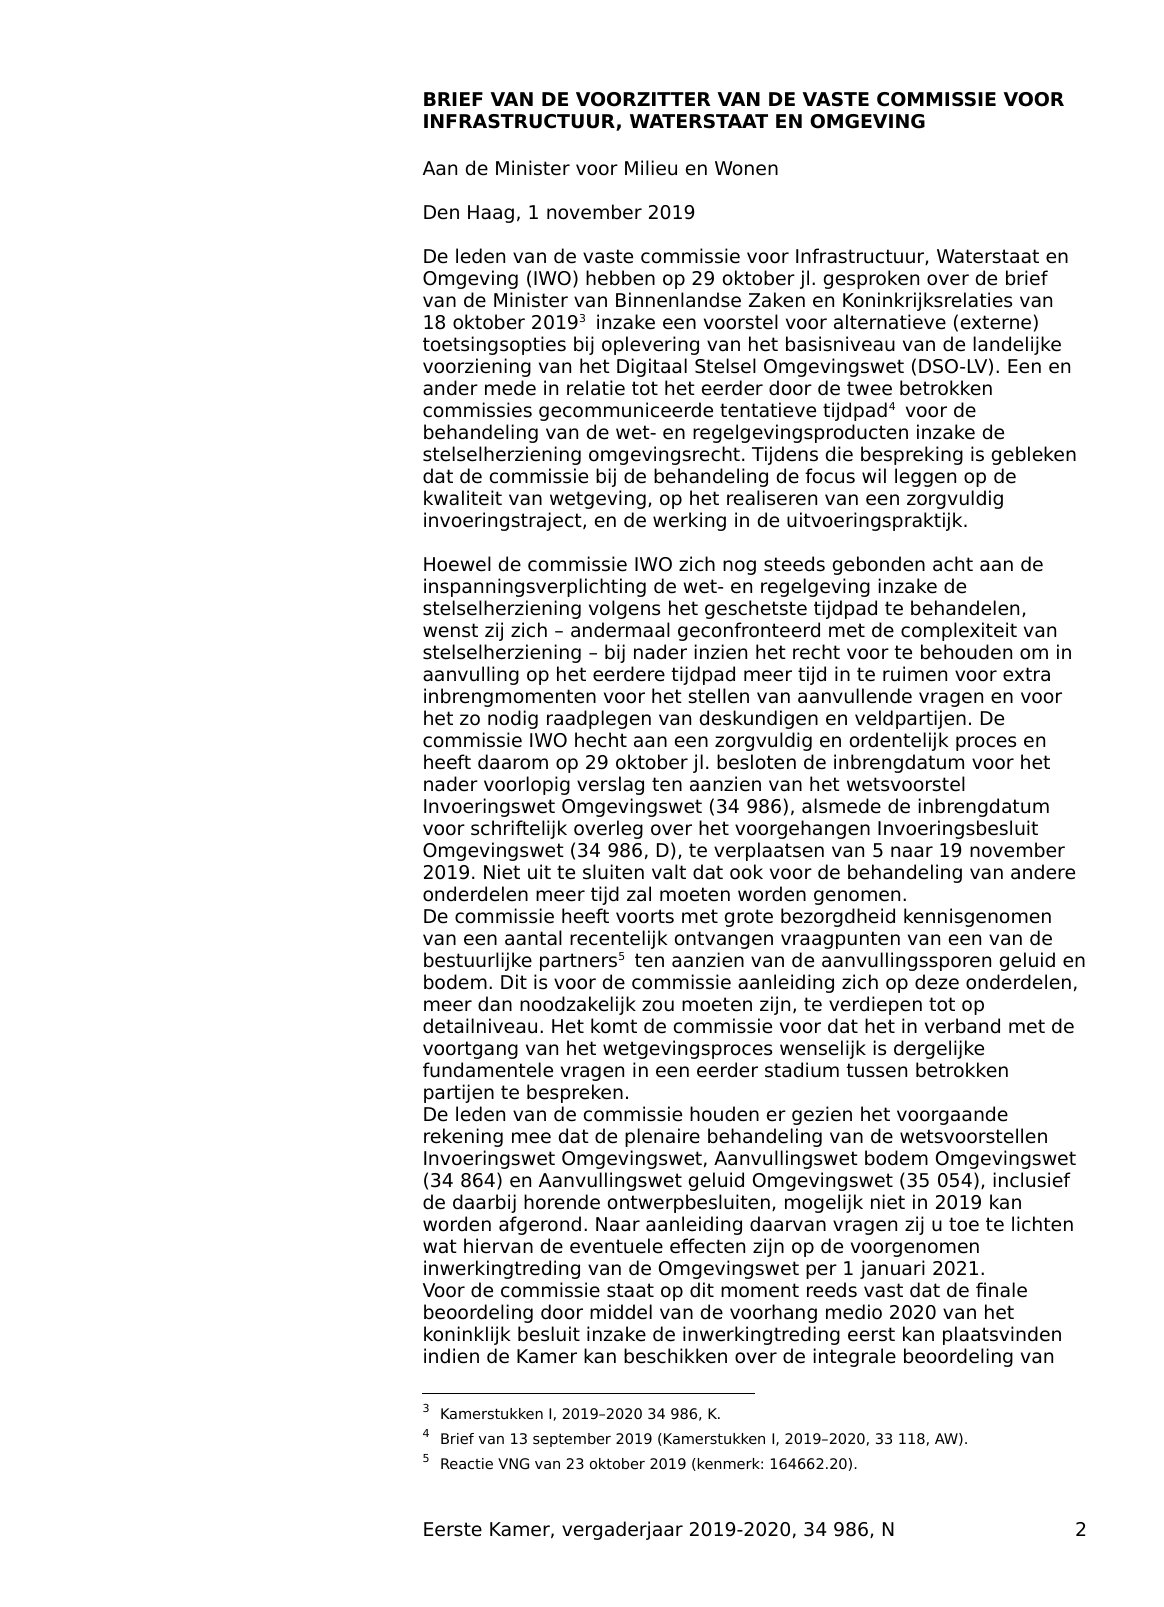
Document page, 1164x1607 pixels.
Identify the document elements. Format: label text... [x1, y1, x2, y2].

text Brief van 13 september 2019 (Kamerstukken I, 2019–2020, 33 118, AW). [422, 1427, 1087, 1449]
text Voor de commissie staat op dit moment reeds vast dat de finale beoordeling door middel van de voorhang medio 2020 van het koninklijk besluit inzake de inwerkingtreding eerst kan plaatsvinden indien de Kamer kan beschikken over de integrale beoordeling van [422, 1279, 1087, 1367]
subtitle BRIEF VAN DE VOORZITTER VAN DE VASTE COMMISSIE VOOR INFRASTRUCTUUR, WATERSTAAT EN OMGEVING [422, 89, 1087, 133]
text Kamerstukken I, 2019–2020 34 986, K. [422, 1402, 1087, 1424]
text Aan de Minister voor Milieu en Wonen [422, 158, 1087, 180]
text De commissie heeft voorts met grote bezorgdheid kennisgenomen van een aantal recentelijk ontvangen vraagpunten van een van de bestuurlijke partners ten aanzien van de aanvullingssporen geluid en bodem. Dit is voor de commissie aanleiding zich op deze onderdelen, meer dan noodzakelijk zou moeten zijn, te verdiepen tot op detailniveau. Het komt de commissie voor dat het in verband met de voortgang van het wetgevingsproces wenselijk is dergelijke fundamentele vragen in een eerder stadium tussen betrokken partijen te bespreken. [422, 906, 1087, 1104]
text De leden van de vaste commissie voor Infrastructuur, Waterstaat en Omgeving (IWO) hebben op 29 oktober jl. gesproken over de brief van de Minister van Binnenlandse Zaken en Koninkrijksrelaties van 18 oktober 2019 inzake een voorstel voor alternatieve (externe) toetsingsopties bij oplevering van het basisniveau van de landelijke voorziening van het Digitaal Stelsel Omgevingswet (DSO-LV). Een en ander mede in relatie tot het eerder door de twee betrokken commissies gecommuniceerde tentatieve tijdpad voor de behandeling van de wet- en regelgevingsproducten inzake de stelselherziening omgevingsrecht. Tijdens die bespreking is gebleken dat de commissie bij de behandeling de focus wil leggen op de kwaliteit van wetgeving, op het realiseren van een zorgvuldig invoeringstraject, en de werking in de uitvoeringspraktijk. [422, 246, 1087, 532]
text Reactie VNG van 23 oktober 2019 (kenmerk: 164662.20). [422, 1452, 1087, 1474]
text De leden van de commissie houden er gezien het voorgaande rekening mee dat de plenaire behandeling van de wetsvoorstellen Invoeringswet Omgevingswet, Aanvullingswet bodem Omgevingswet (34 864) en Aanvullingswet geluid Omgevingswet (35 054), inclusief de daarbij horende ontwerpbesluiten, mogelijk niet in 2019 kan worden afgerond. Naar aanleiding daarvan vragen zij u toe te lichten wat hiervan de eventuele effecten zijn op de voorgenomen inwerkingtreding van de Omgevingswet per 1 januari 2021. [422, 1104, 1087, 1279]
text Den Haag, 1 november 2019 [422, 202, 1087, 224]
text Hoewel de commissie IWO zich nog steeds gebonden acht aan de inspanningsverplichting de wet- en regelgeving inzake de stelselherziening volgens het geschetste tijdpad te behandelen, wenst zij zich – andermaal geconfronteerd met de complexiteit van stelselherziening – bij nader inzien het recht voor te behouden om in aanvulling op het eerdere tijdpad meer tijd in te ruimen voor extra inbrengmomenten voor het stellen van aanvullende vragen en voor het zo nodig raadplegen van deskundigen en veldpartijen. De commissie IWO hecht aan een zorgvuldig en ordentelijk proces en heeft daarom op 29 oktober jl. besloten de inbrengdatum voor het nader voorlopig verslag ten aanzien van het wetsvoorstel Invoeringswet Omgevingswet (34 986), alsmede de inbrengdatum voor schriftelijk overleg over het voorgehangen Invoeringsbesluit Omgevingswet (34 986, D), te verplaatsen van 5 naar 19 november 2019. Niet uit te sluiten valt dat ook voor de behandeling van andere onderdelen meer tijd zal moeten worden genomen. [422, 554, 1087, 906]
